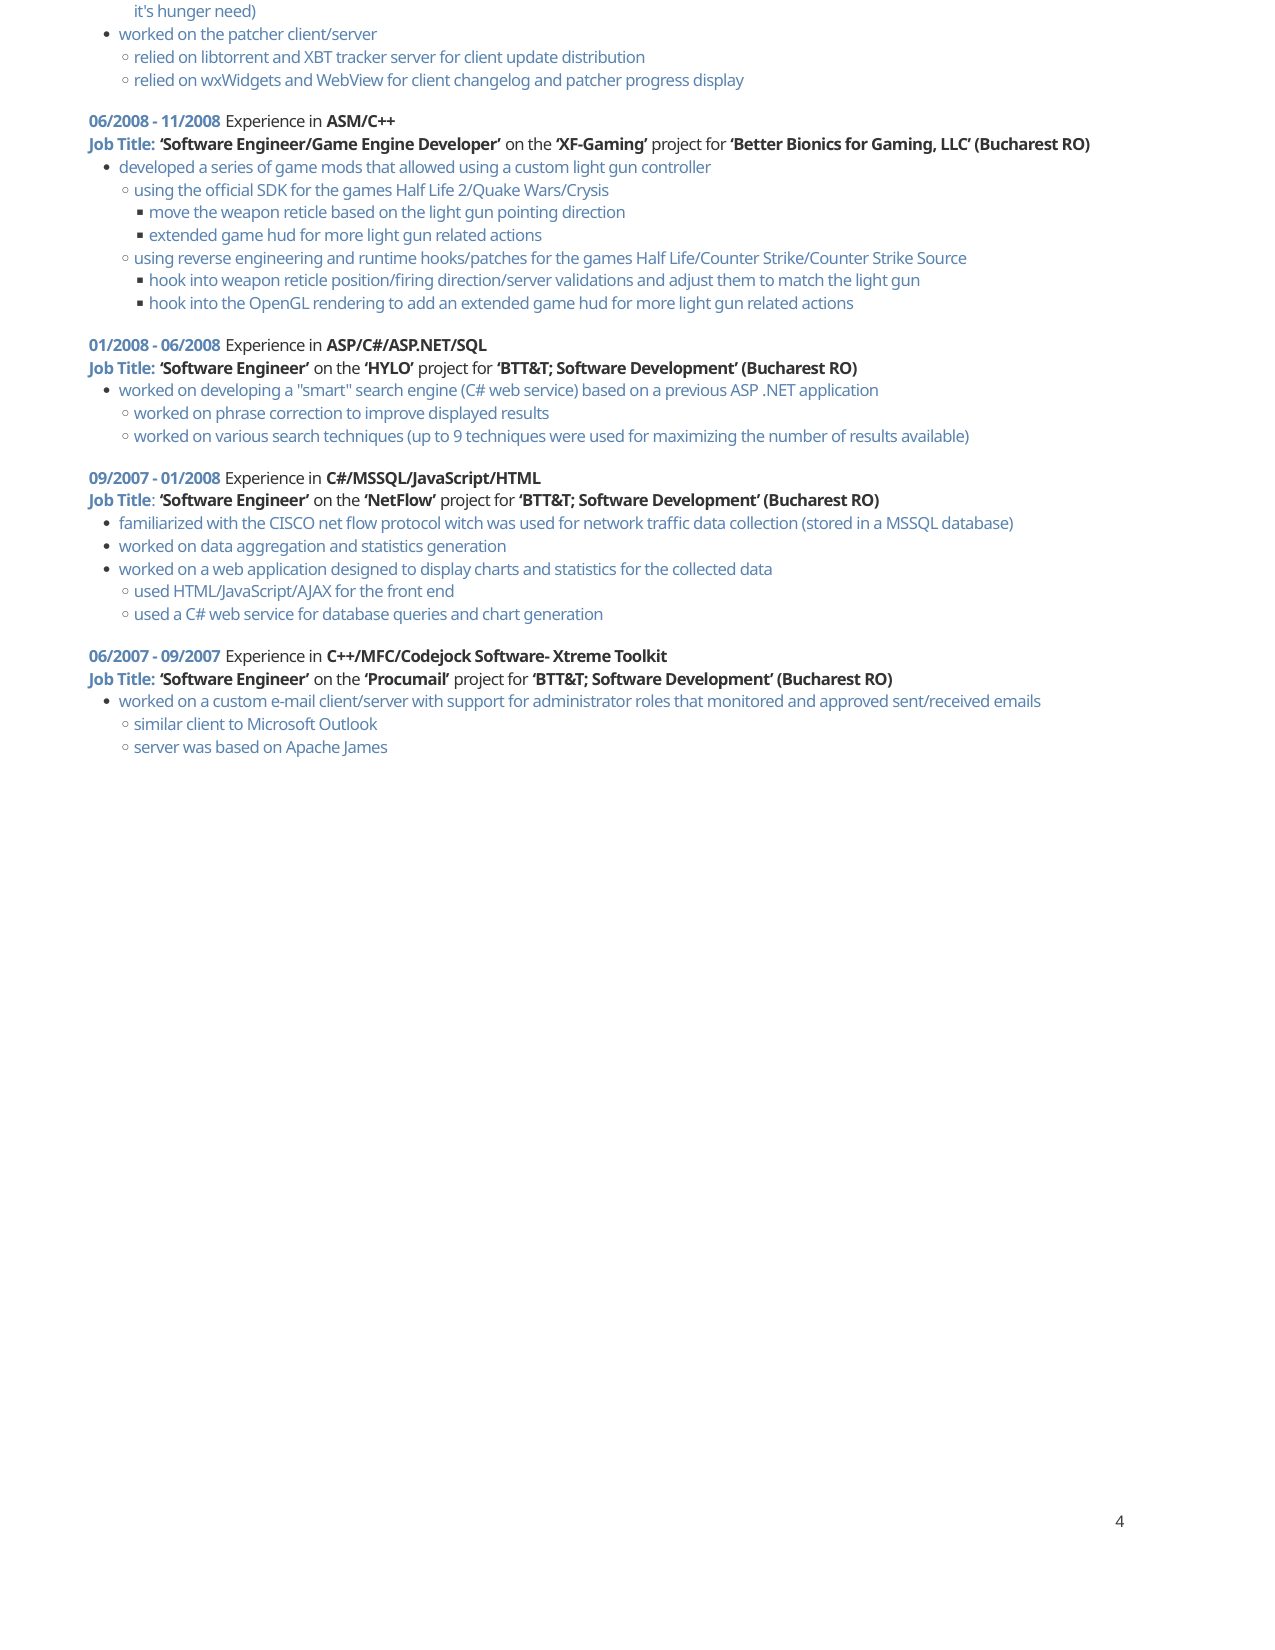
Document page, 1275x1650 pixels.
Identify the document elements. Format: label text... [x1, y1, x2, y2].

list worked on various search techniques (up to 9 techniques were used for maximizing the number of results available) [119, 424, 1125, 447]
list it's hunger need) [119, 0, 1125, 23]
text 09/2007 - 01/2008 Experience in C#/MSSQL/JavaScript/HTML [89, 466, 1125, 489]
list extended game hud for more light gun related actions [134, 223, 1125, 246]
list relied on wxWidgets and WebView for client changelog and patcher progress display [119, 68, 1125, 91]
text Job Title: ‘Software Engineer’ on the ‘HYLO’ project for ‘BTT&T; Software Development’ (Bucharest RO) [89, 356, 1125, 379]
text Job Title: ‘Software Engineer’ on the ‘NetFlow’ project for ‘BTT&T; Software Development’ (Bucharest RO) [89, 489, 1125, 512]
list worked on phrase correction to improve displayed results [119, 402, 1125, 424]
list worked on data aggregation and statistics generation [104, 534, 1125, 557]
list hook into weapon reticle position/firing direction/server validations and adjust them to match the light gun [134, 269, 1125, 292]
list similar client to Microsoft Outlook [119, 712, 1125, 735]
text Job Title: ‘Software Engineer/Game Engine Developer’ on the ‘XF-Gaming’ project for ‘Better Bionics for Gaming, LLC’ (Bucharest RO) [89, 133, 1125, 155]
text Job Title: ‘Software Engineer’ on the ‘Procumail’ project for ‘BTT&T; Software Development’ (Bucharest RO) [89, 667, 1125, 690]
list used a C# web service for database queries and chart generation [119, 602, 1125, 625]
text 06/2007 - 09/2007 Experience in C++/MFC/Codejock Software- Xtreme Toolkit [89, 644, 1125, 667]
list worked on a custom e-mail client/server with support for administrator roles that monitored and approved sent/received emails [104, 690, 1125, 712]
list using the official SDK for the games Half Life 2/Quake Wars/Crysis [119, 178, 1125, 201]
list server was based on Apache James [119, 735, 1125, 758]
text 01/2008 - 06/2008 Experience in ASP/C#/ASP.NET/SQL [89, 333, 1125, 356]
list worked on the patcher client/server [104, 23, 1125, 45]
list used HTML/JavaScript/AJAX for the front end [119, 580, 1125, 602]
text 06/2008 - 11/2008 Experience in ASM/C++ [89, 110, 1125, 133]
list using reverse engineering and runtime hooks/patches for the games Half Life/Counter Strike/Counter Strike Source [119, 246, 1125, 269]
list worked on developing a "smart" search engine (C# web service) based on a previous ASP .NET application [104, 379, 1125, 402]
list familiarized with the CISCO net flow protocol witch was used for network traffic data collection (stored in a MSSQL database) [104, 512, 1125, 534]
list worked on a web application designed to display charts and statistics for the collected data [104, 557, 1125, 580]
list developed a series of game mods that allowed using a custom light gun controller [104, 155, 1125, 178]
list hook into the OpenGL rendering to add an extended game hud for more light gun related actions [134, 292, 1125, 314]
list move the weapon reticle based on the light gun pointing direction [134, 201, 1125, 223]
list relied on libtorrent and XBT tracker server for client update distribution [119, 45, 1125, 68]
